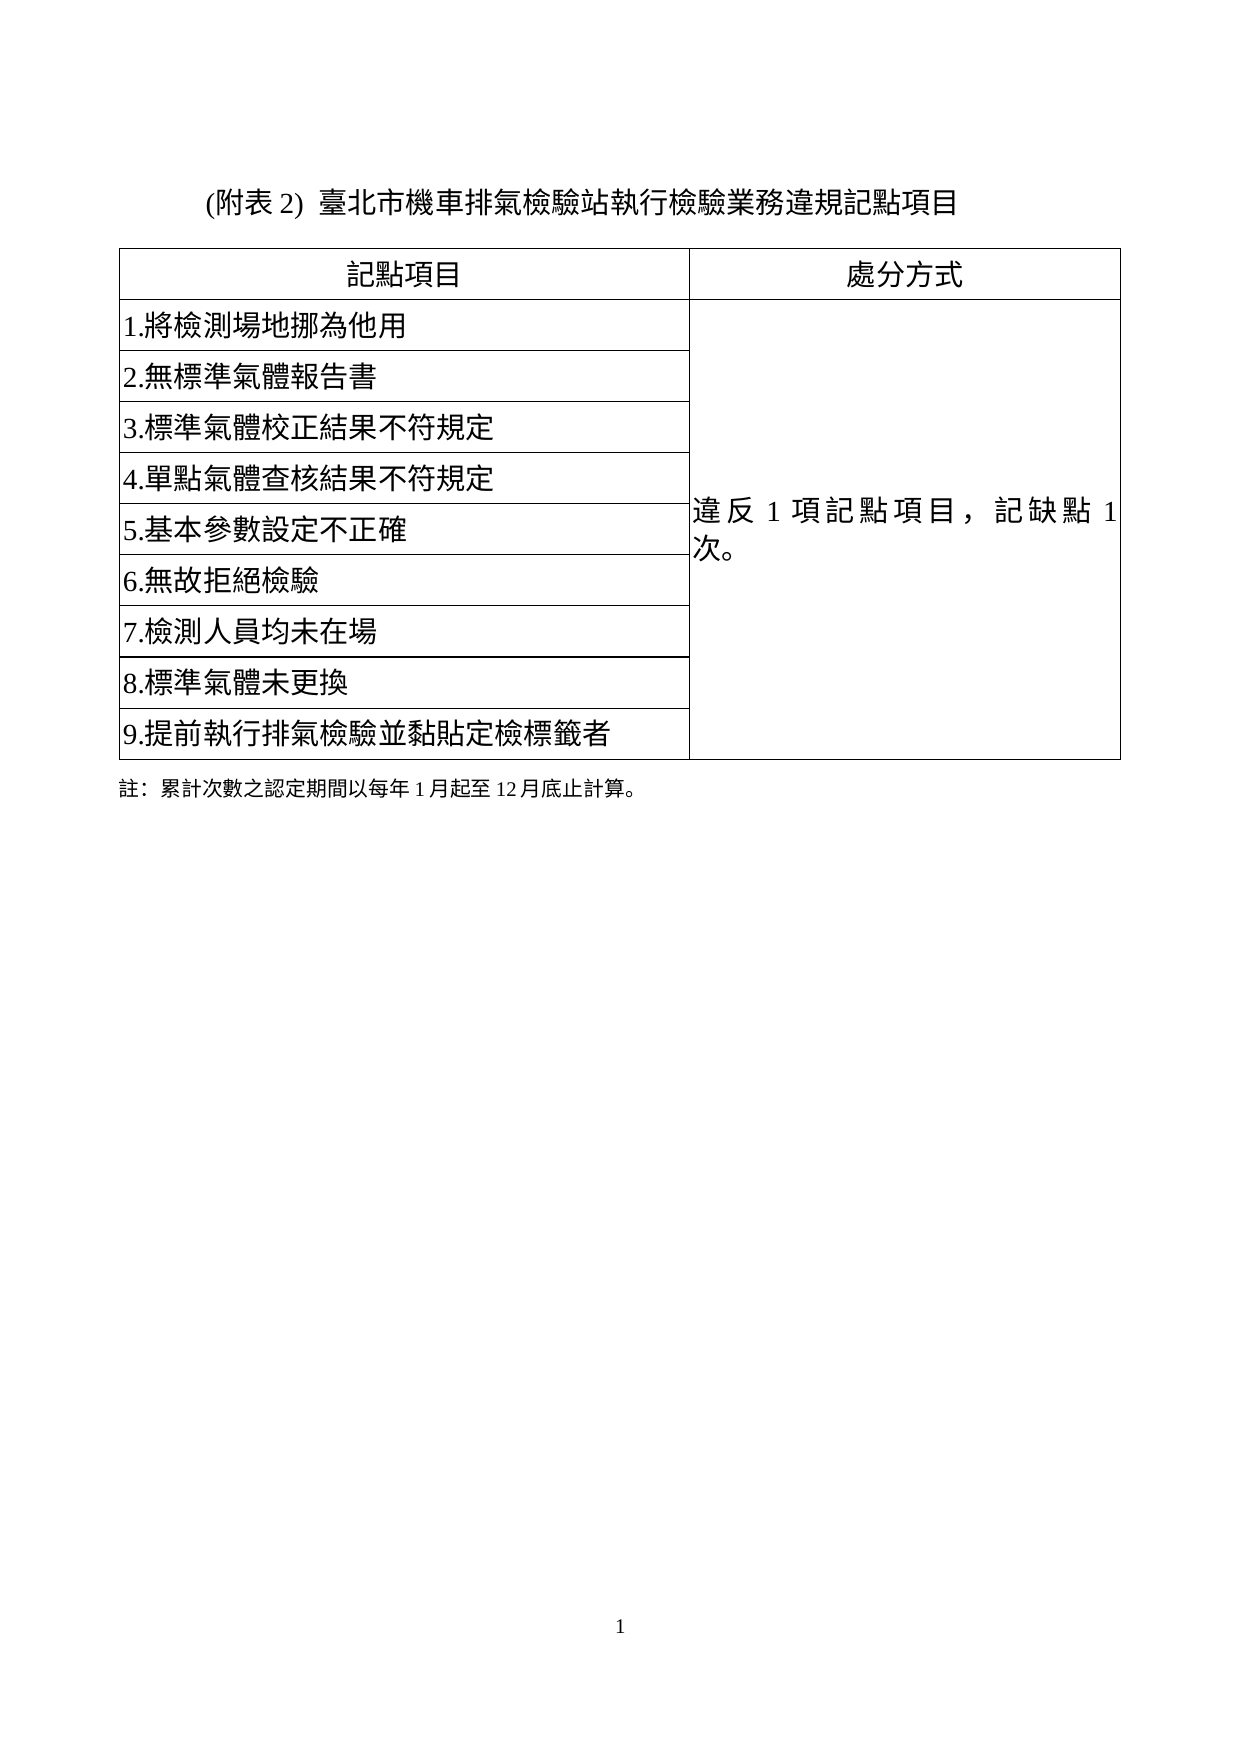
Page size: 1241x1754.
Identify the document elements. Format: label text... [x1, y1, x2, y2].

table_header 記點項目 [120, 249, 689, 299]
table_cell 3.標準氣體校正結果不符規定 [120, 402, 689, 452]
table_cell 5.基本參數設定不正確 [120, 504, 689, 554]
table_cell 4.單點氣體查核結果不符規定 [120, 453, 689, 503]
table_cell 6.無故拒絕檢驗 [120, 555, 689, 605]
table_cell 7.檢測人員均未在場 [120, 606, 689, 656]
text (附表2) 臺北市機車排氣檢驗站執行檢驗業務違規記點項目 [112, 177, 1053, 223]
table_cell 1.將檢測場地挪為他用 [120, 300, 689, 350]
table_cell 違反1項記點項目，記缺點1次。 [690, 300, 1120, 758]
table_cell 8.標準氣體未更換 [120, 658, 689, 707]
text 註：累計次數之認定期間以每年1月起至12月底止計算。 [118, 759, 1053, 805]
table_cell 2.無標準氣體報告書 [120, 351, 689, 401]
table_cell 9.提前執行排氣檢驗並黏貼定檢標籤者 [120, 709, 689, 758]
table_header 處分方式 [690, 249, 1120, 299]
